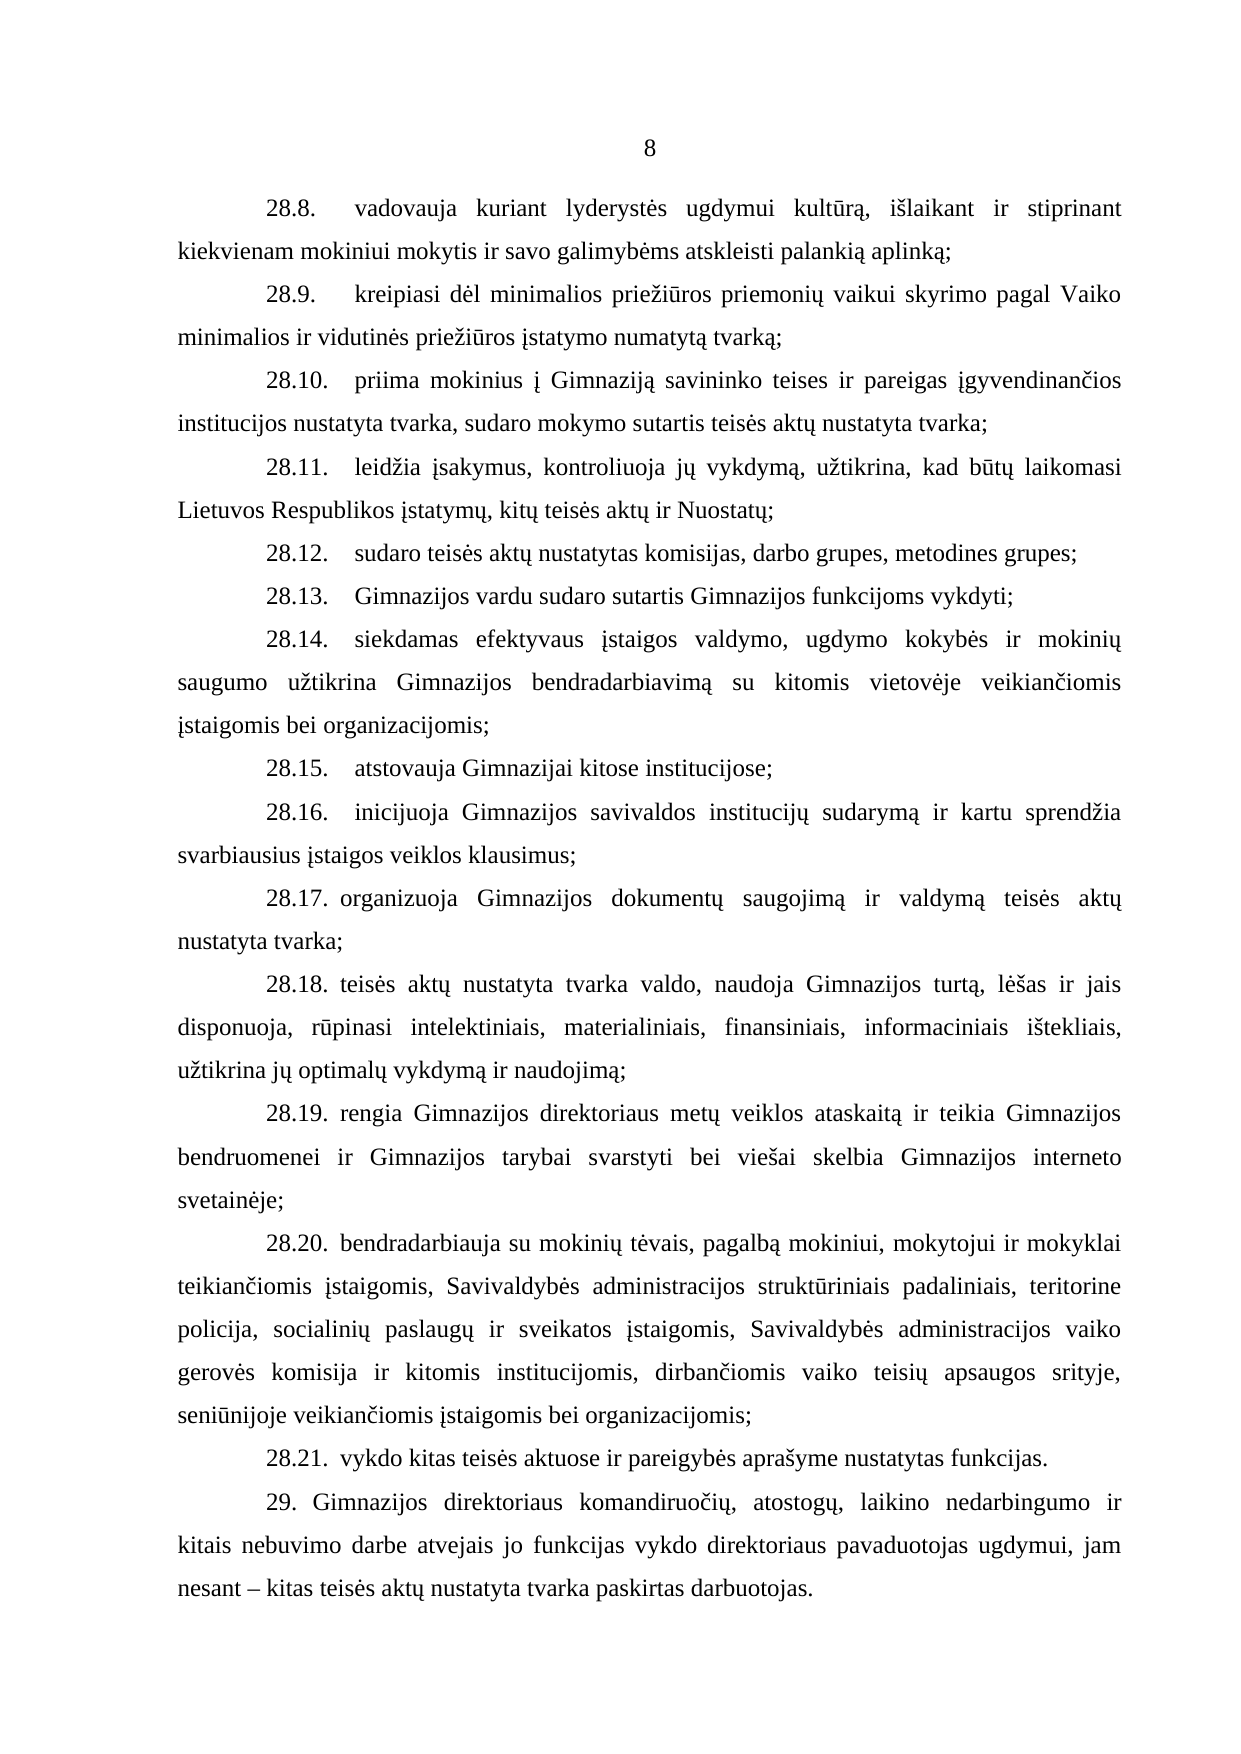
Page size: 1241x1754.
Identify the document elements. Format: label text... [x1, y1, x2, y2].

text 28.14. siekdamas efektyvaus įstaigos valdymo, ugdymo kokybės ir mokinių saugumo užtikrina Gimnazijos bendradarbiavimą su kitomis vietovėje veikiančiomis įstaigomis bei organizacijomis; [177, 624, 1122, 739]
text 28.8. vadovauja kuriant lyderystės ugdymui kultūrą, išlaikant ir stiprinant kiekvienam mokiniui mokytis ir savo galimybėms atskleisti palankią aplinką; [177, 193, 1122, 265]
text 28.20. bendradarbiauja su mokinių tėvais, pagalbą mokiniui, mokytojui ir mokyklai teikiančiomis įstaigomis, Savivaldybės administracijos struktūriniais padaliniais, teritorine policija, socialinių paslaugų ir sveikatos įstaigomis, Savivaldybės administracijos vaiko gerovės komisija ir kitomis institucijomis, dirbančiomis vaiko teisių apsaugos srityje, seniūnijoje veikiančiomis įstaigomis bei organizacijomis; [177, 1228, 1122, 1429]
text 28.16. inicijuoja Gimnazijos savivaldos institucijų sudarymą ir kartu sprendžia svarbiausius įstaigos veiklos klausimus; [177, 797, 1122, 868]
text 28.15. atstovauja Gimnazijai kitose institucijose; [177, 753, 1122, 782]
text 28.19. rengia Gimnazijos direktoriaus metų veiklos ataskaitą ir teikia Gimnazijos bendruomenei ir Gimnazijos tarybai svarstyti bei viešai skelbia Gimnazijos interneto svetainėje; [177, 1098, 1122, 1213]
text 29. Gimnazijos direktoriaus komandiruočių, atostogų, laikino nedarbingumo ir kitais nebuvimo darbe atvejais jo funkcijas vykdo direktoriaus pavaduotojas ugdymui, jam nesant – kitas teisės aktų nustatyta tvarka paskirtas darbuotojas. [177, 1487, 1122, 1602]
text 28.21. vykdo kitas teisės aktuose ir pareigybės aprašyme nustatytas funkcijas. [177, 1443, 1122, 1472]
text 28.17. organizuoja Gimnazijos dokumentų saugojimą ir valdymą teisės aktų nustatyta tvarka; [177, 883, 1122, 955]
text 28.13. Gimnazijos vardu sudaro sutartis Gimnazijos funkcijoms vykdyti; [177, 581, 1122, 610]
text 28.11. leidžia įsakymus, kontroliuoja jų vykdymą, užtikrina, kad būtų laikomasi Lietuvos Respublikos įstatymų, kitų teisės aktų ir Nuostatų; [177, 452, 1122, 523]
text 28.18. teisės aktų nustatyta tvarka valdo, naudoja Gimnazijos turtą, lėšas ir jais disponuoja, rūpinasi intelektiniais, materialiniais, finansiniais, informaciniais ištekliais, užtikrina jų optimalų vykdymą ir naudojimą; [177, 969, 1122, 1084]
text 28.9. kreipiasi dėl minimalios priežiūros priemonių vaikui skyrimo pagal Vaiko minimalios ir vidutinės priežiūros įstatymo numatytą tvarką; [177, 279, 1122, 351]
text 28.10. priima mokinius į Gimnaziją savininko teises ir pareigas įgyvendinančios institucijos nustatyta tvarka, sudaro mokymo sutartis teisės aktų nustatyta tvarka; [177, 365, 1122, 437]
text 28.12. sudaro teisės aktų nustatytas komisijas, darbo grupes, metodines grupes; [177, 538, 1122, 567]
